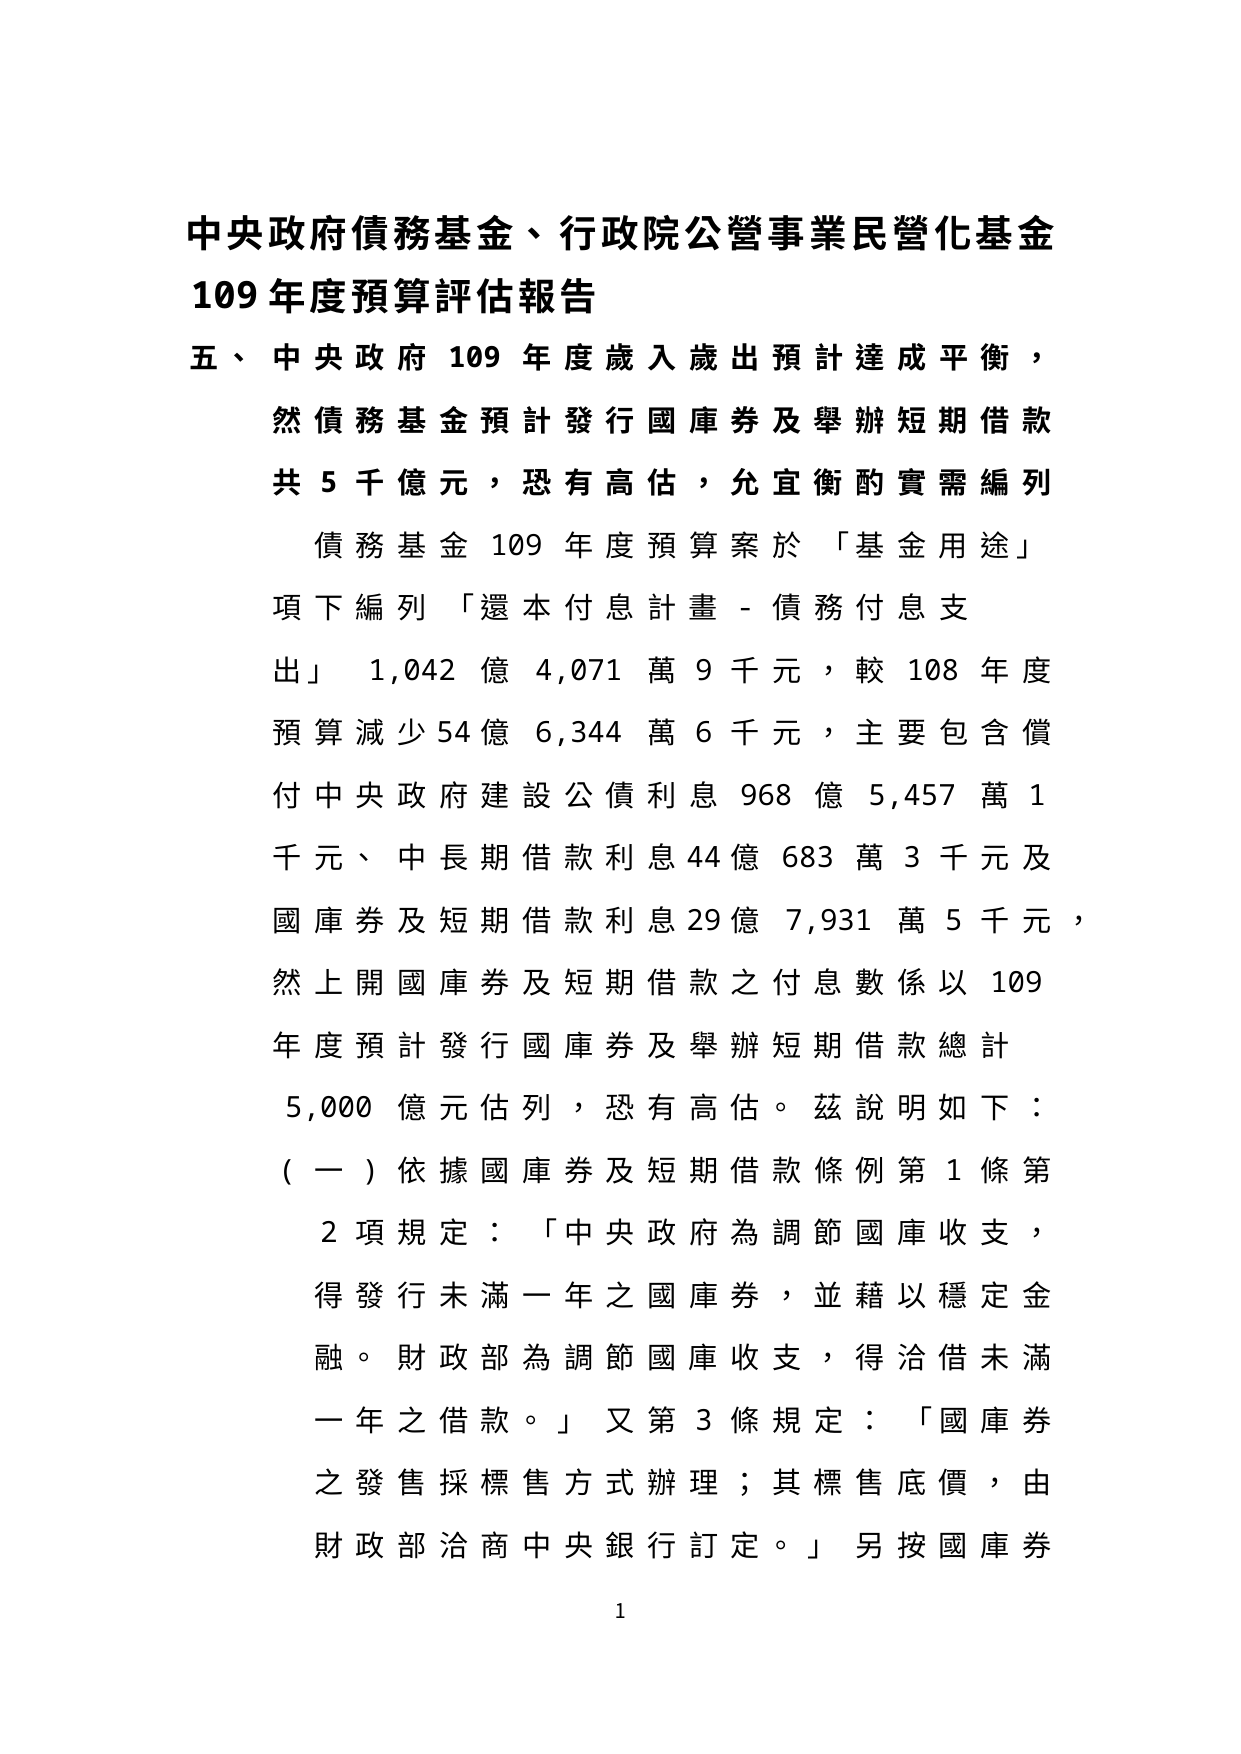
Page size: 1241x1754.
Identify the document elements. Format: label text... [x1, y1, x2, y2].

text 債務基金109年度預算案於「基金用途」項下編列「還本付息計畫-債務付息支出」1,042億4,071萬9千元，較108年度預算減少54億6,344萬6千元，主要包含償付中央政府建設公債利息968億5,457萬1千元、中長期借款利息44億683萬3千元及國庫券及短期借款利息29億7,931萬5千元，然上開國庫券及短期借款之付息數係以109年度預計發行國庫券及舉辦短期借款總計5,000億元估列，恐有高估。茲說明如下： [242, 502, 1058, 1127]
text 五、中央政府109年度歲入歲出預計達成平衡，然債務基金預計發行國庫券及舉辦短期借款共5千億元，恐有高估，允宜衡酌實需編列 [183, 314, 1058, 502]
text 中央政府債務基金、行政院公營事業民營化基金109年度預算評估報告 [183, 189, 1058, 314]
text (一)依據國庫券及短期借款條例第1條第2項規定：「中央政府為調節國庫收支，得發行未滿一年之國庫券，並藉以穩定金融。財政部為調節國庫收支，得洽借未滿一年之借款。」又第3條規定：「國庫券之發售採標售方式辦理；其標售底價，由財政部洽商中央銀行訂定。」另按國庫券 [242, 1127, 1058, 1564]
